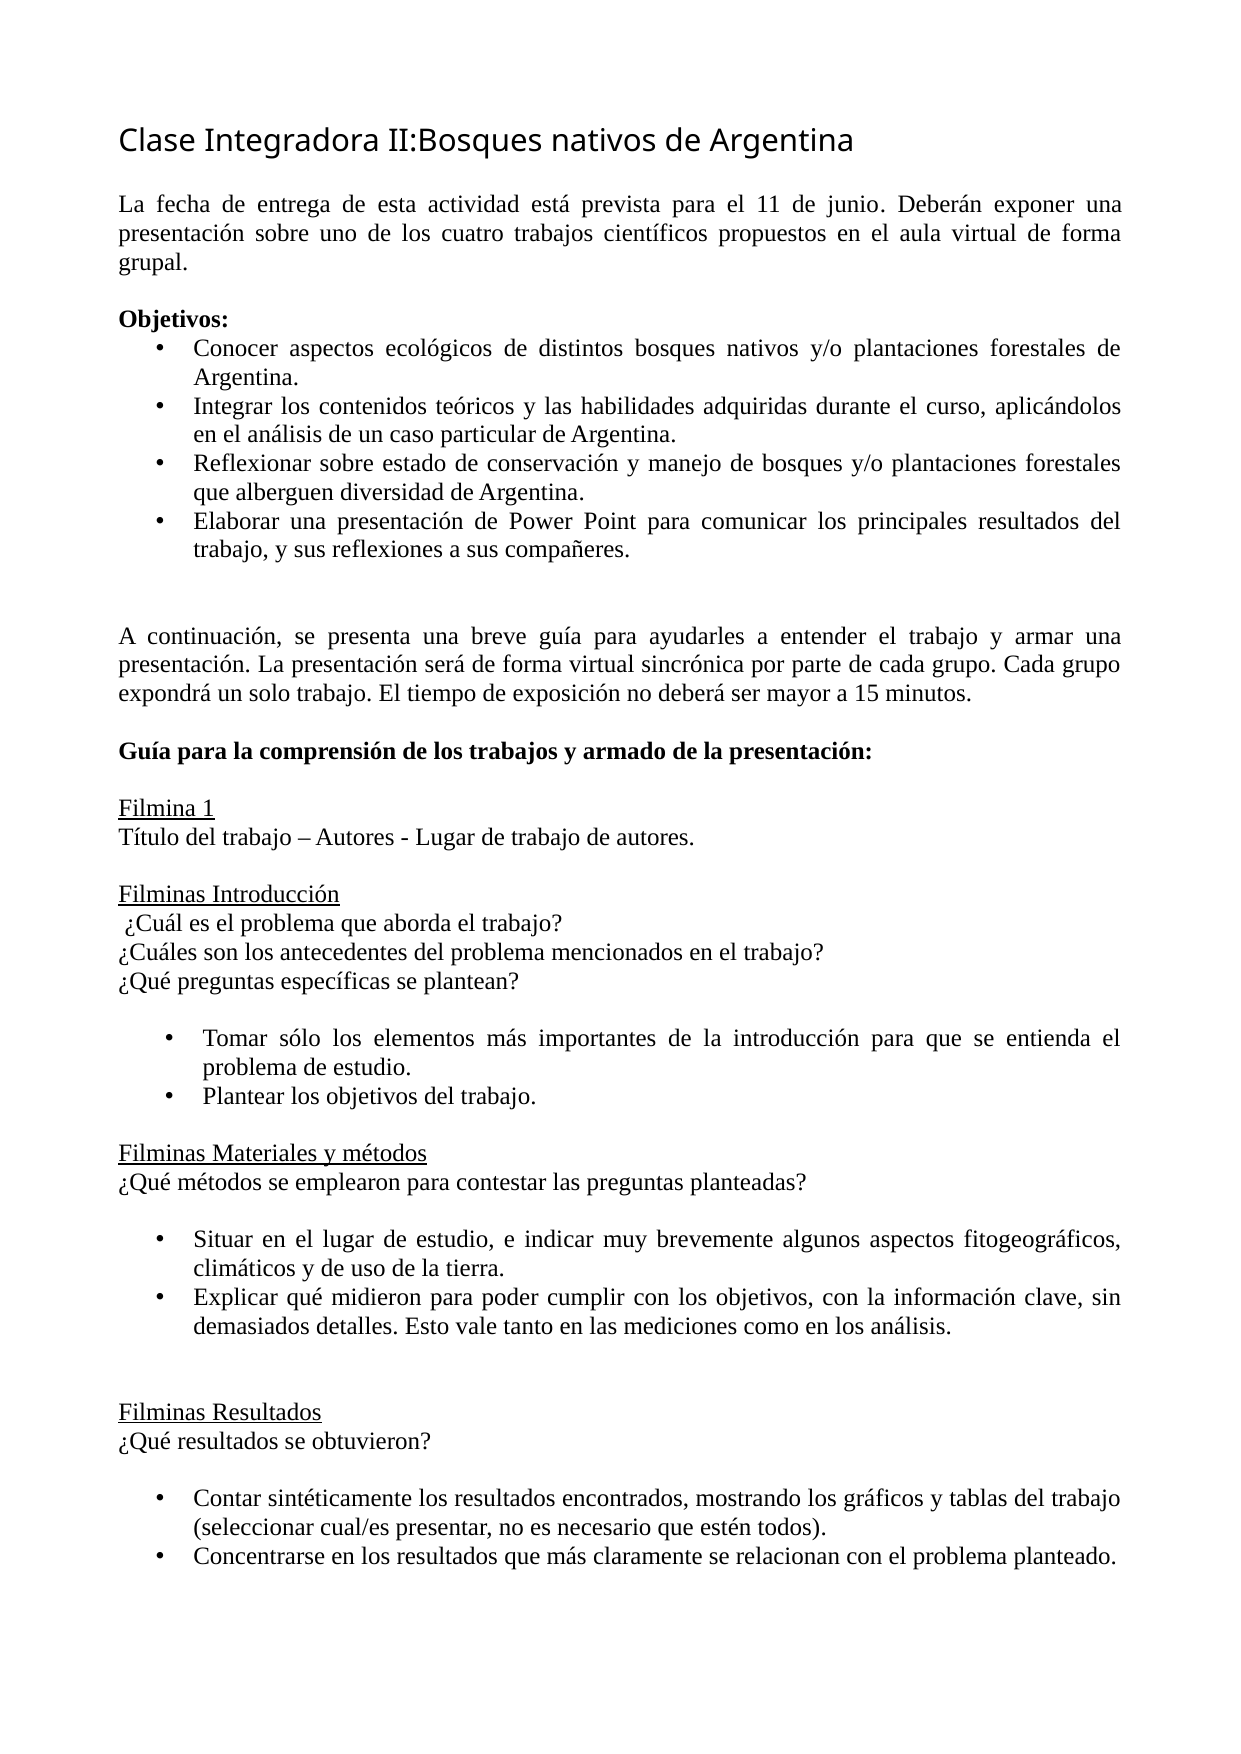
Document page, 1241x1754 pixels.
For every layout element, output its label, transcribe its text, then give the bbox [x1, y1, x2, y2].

list Explicar qué midieron para poder cumplir con los objetivos, con la información clave, sin demasiados detalles. Esto vale tanto en las mediciones como en los análisis. [156, 1282, 1122, 1339]
list Integrar los contenidos teóricos y las habilidades adquiridas durante el curso, aplicándolos en el análisis de un caso particular de Argentina. [156, 391, 1122, 448]
list Contar sintéticamente los resultados encontrados, mostrando los gráficos y tablas del trabajo (seleccionar cual/es presentar, no es necesario que estén todos). [156, 1483, 1122, 1541]
list Conocer aspectos ecológicos de distintos bosques nativos y/o plantaciones forestales de Argentina. [156, 333, 1122, 391]
text ¿Cuál es el problema que aborda el trabajo? [118, 908, 1122, 937]
list Plantear los objetivos del trabajo. [165, 1081, 1122, 1109]
text ¿Cuáles son los antecedentes del problema mencionados en el trabajo? [118, 937, 1122, 966]
list Reflexionar sobre estado de conservación y manejo de bosques y/o plantaciones forestales que alberguen diversidad de Argentina. [156, 448, 1122, 506]
text La fecha de entrega de esta actividad está prevista para el 11 de junio. Deberán exponer una presentación sobre uno de los cuatro trabajos científicos propuestos en el aula virtual de forma grupal. [118, 189, 1122, 276]
text Filminas Introducción [118, 879, 1122, 908]
text Título del trabajo – Autores - Lugar de trabajo de autores. [118, 822, 1122, 851]
text ¿Qué métodos se emplearon para contestar las preguntas planteadas? [118, 1167, 1122, 1196]
text Filmina 1 [118, 793, 1122, 822]
list Situar en el lugar de estudio, e indicar muy brevemente algunos aspectos fitogeográficos, climáticos y de uso de la tierra. [156, 1224, 1122, 1282]
text Guía para la comprensión de los trabajos y armado de la presentación: [118, 736, 1122, 764]
list Elaborar una presentación de Power Point para comunicar los principales resultados del trabajo, y sus reflexiones a sus compañeres. [156, 506, 1122, 563]
list Concentrarse en los resultados que más claramente se relacionan con el problema planteado. [156, 1541, 1122, 1569]
text Filminas Resultados [118, 1397, 1122, 1426]
text ¿Qué resultados se obtuvieron? [118, 1426, 1122, 1454]
text Filminas Materiales y métodos [118, 1138, 1122, 1167]
text Objetivos: [118, 304, 1122, 333]
text Clase Integradora II:Bosques nativos de Argentina [118, 118, 1122, 161]
text ¿Qué preguntas específicas se plantean? [118, 966, 1122, 994]
text A continuación, se presenta una breve guía para ayudarles a entender el trabajo y armar una presentación. La presentación será de forma virtual sincrónica por parte de cada grupo. Cada grupo expondrá un solo trabajo. El tiempo de exposición no deberá ser mayor a 15 minutos. [118, 621, 1122, 707]
list Tomar sólo los elementos más importantes de la introducción para que se entienda el problema de estudio. [165, 1023, 1122, 1081]
